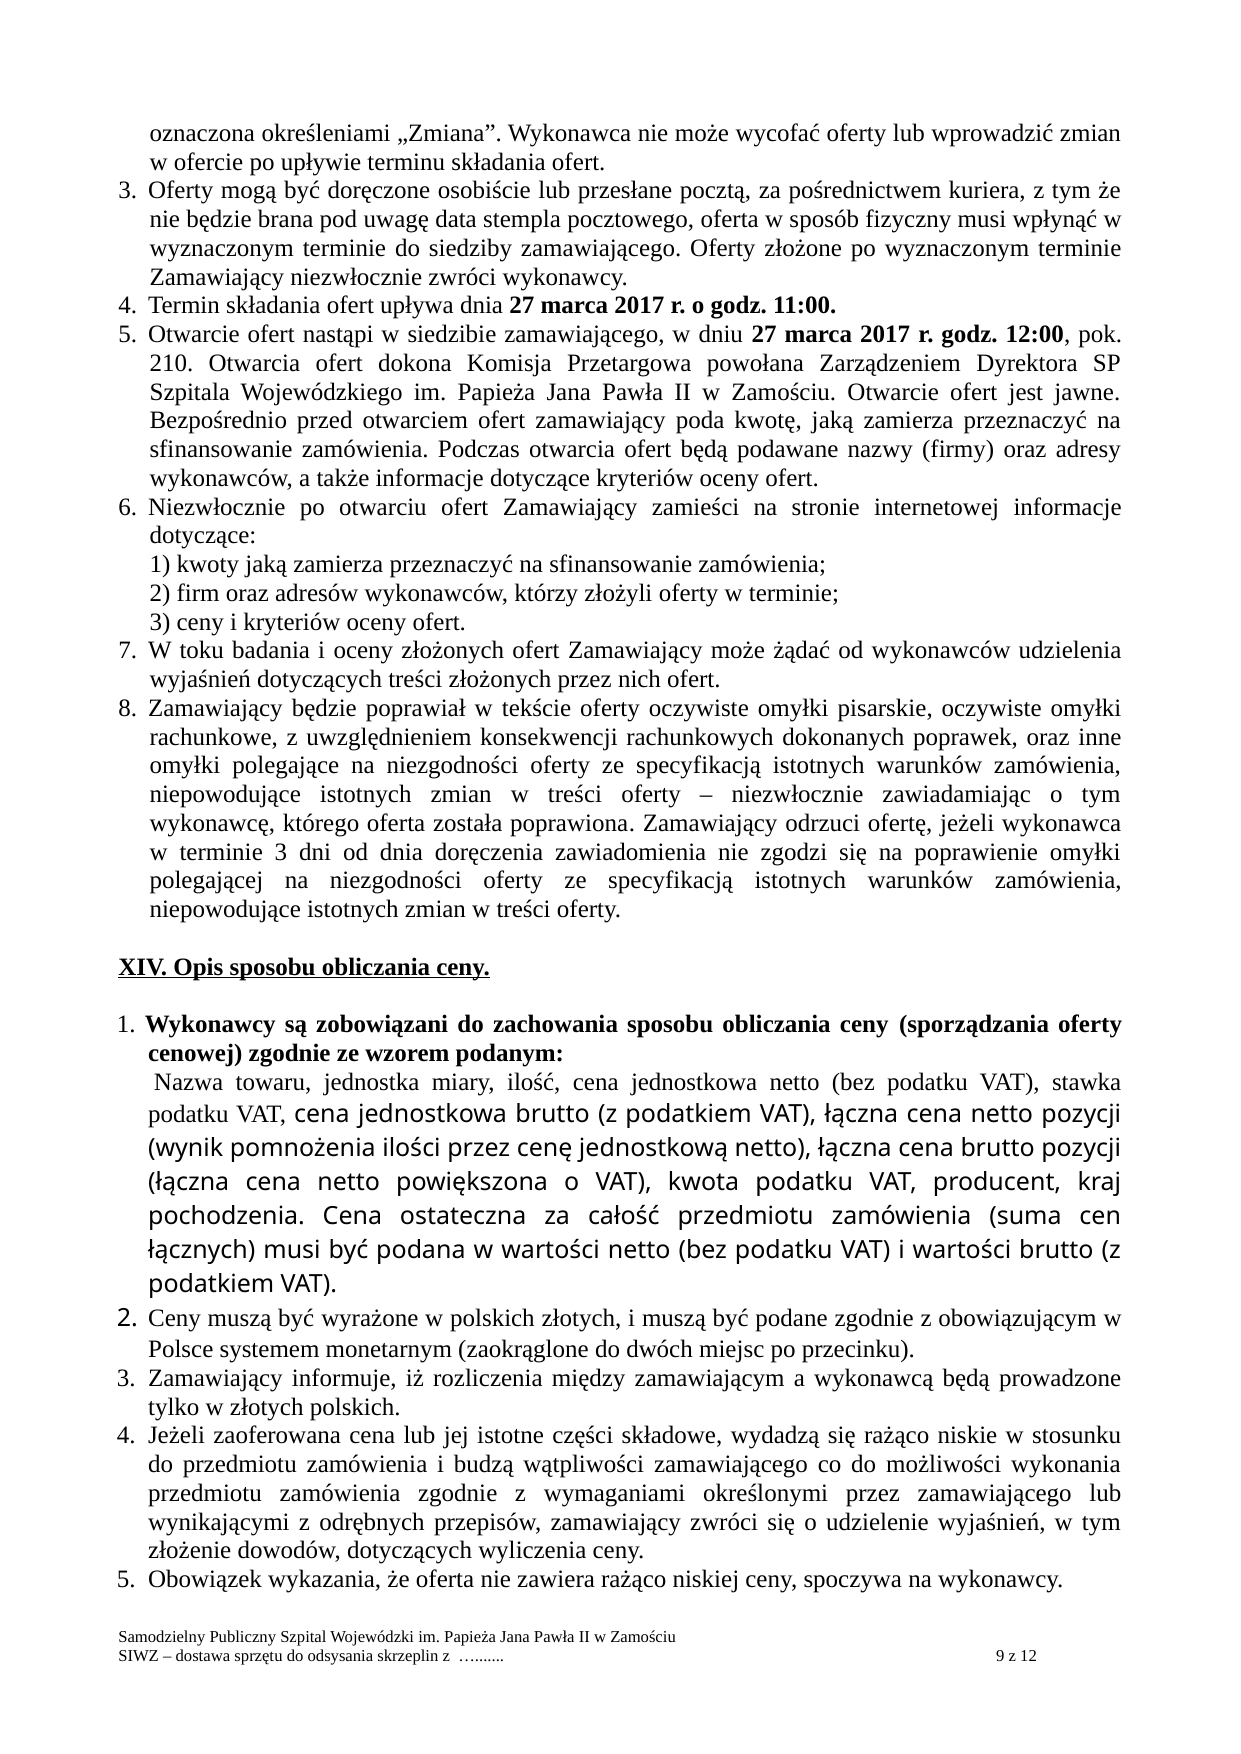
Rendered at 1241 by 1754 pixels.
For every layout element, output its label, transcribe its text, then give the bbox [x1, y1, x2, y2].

list W toku badania i oceny złożonych ofert Zamawiający może żądać od wykonawców udzielenia wyjaśnień dotyczących treści złożonych przez nich ofert. [118, 636, 1122, 693]
list Ceny muszą być wyrażone w polskich złotych, i muszą być podane zgodnie z obowiązującym w Polsce systemem monetarnym (zaokrąglone do dwóch miejsc po przecinku). [117, 1300, 1122, 1363]
text 3) ceny i kryteriów oceny ofert. [118, 607, 1122, 636]
list Zamawiający informuje, iż rozliczenia między zamawiającym a wykonawcą będą prowadzone tylko w złotych polskich. [117, 1363, 1122, 1420]
text 1. Wykonawcy są zobowiązani do zachowania sposobu obliczania ceny (sporządzania oferty cenowej) zgodnie ze wzorem podanym: [117, 1009, 1122, 1067]
text 1) kwoty jaką zamierza przeznaczyć na sfinansowanie zamówienia; [118, 549, 1122, 578]
list Niezwłocznie po otwarciu ofert Zamawiający zamieści na stronie internetowej informacje dotyczące: [118, 492, 1122, 549]
text XIV. Opis sposobu obliczania ceny. [118, 952, 1122, 981]
text Nazwa towaru, jednostka miary, ilość, cena jednostkowa netto (bez podatku VAT), stawka podatku VAT, cena jednostkowa brutto (z podatkiem VAT), łączna cena netto pozycji (wynik pomnożenia ilości przez cenę jednostkową netto), łączna cena brutto pozycji (łączna cena netto powiększona o VAT), kwota podatku VAT, producent, kraj pochodzenia. Cena ostateczna za całość przedmiotu zamówienia (suma cen łącznych) musi być podana w wartości netto (bez podatku VAT) i wartości brutto (z podatkiem VAT). [117, 1067, 1122, 1300]
list Otwarcie ofert nastąpi w siedzibie zamawiającego, w dniu 27 marca 2017 r. godz. 12:00, pok. 210. Otwarcia ofert dokona Komisja Przetargowa powołana Zarządzeniem Dyrektora SP Szpitala Wojewódzkiego im. Papieża Jana Pawła II w Zamościu. Otwarcie ofert jest jawne. Bezpośrednio przed otwarciem ofert zamawiający poda kwotę, jaką zamierza przeznaczyć na sfinansowanie zamówienia. Podczas otwarcia ofert będą podawane nazwy (firmy) oraz adresy wykonawców, a także informacje dotyczące kryteriów oceny ofert. [118, 319, 1122, 492]
list oznaczona określeniami „Zmiana”. Wykonawca nie może wycofać oferty lub wprowadzić zmian w ofercie po upływie terminu składania ofert. [118, 118, 1122, 176]
list Zamawiający będzie poprawiał w tekście oferty oczywiste omyłki pisarskie, oczywiste omyłki rachunkowe, z uwzględnieniem konsekwencji rachunkowych dokonanych poprawek, oraz inne omyłki polegające na niezgodności oferty ze specyfikacją istotnych warunków zamówienia, niepowodujące istotnych zmian w treści oferty – niezwłocznie zawiadamiając o tym wykonawcę, którego oferta została poprawiona. Zamawiający odrzuci ofertę, jeżeli wykonawca w terminie 3 dni od dnia doręczenia zawiadomienia nie zgodzi się na poprawienie omyłki polegającej na niezgodności oferty ze specyfikacją istotnych warunków zamówienia, niepowodujące istotnych zmian w treści oferty. [118, 693, 1122, 923]
list Obowiązek wykazania, że oferta nie zawiera rażąco niskiej ceny, spoczywa na wykonawcy. [117, 1564, 1122, 1593]
list Jeżeli zaoferowana cena lub jej istotne części składowe, wydadzą się rażąco niskie w stosunku do przedmiotu zamówienia i budzą wątpliwości zamawiającego co do możliwości wykonania przedmiotu zamówienia zgodnie z wymaganiami określonymi przez zamawiającego lub wynikającymi z odrębnych przepisów, zamawiający zwróci się o udzielenie wyjaśnień, w tym złożenie dowodów, dotyczących wyliczenia ceny. [117, 1420, 1122, 1564]
list Termin składania ofert upływa dnia 27 marca 2017 r. o godz. 11:00. [118, 291, 1122, 319]
list Oferty mogą być doręczone osobiście lub przesłane pocztą, za pośrednictwem kuriera, z tym że nie będzie brana pod uwagę data stempla pocztowego, oferta w sposób fizyczny musi wpłynąć w wyznaczonym terminie do siedziby zamawiającego. Oferty złożone po wyznaczonym terminie Zamawiający niezwłocznie zwróci wykonawcy. [118, 176, 1122, 291]
text 2) firm oraz adresów wykonawców, którzy złożyli oferty w terminie; [118, 578, 1122, 607]
